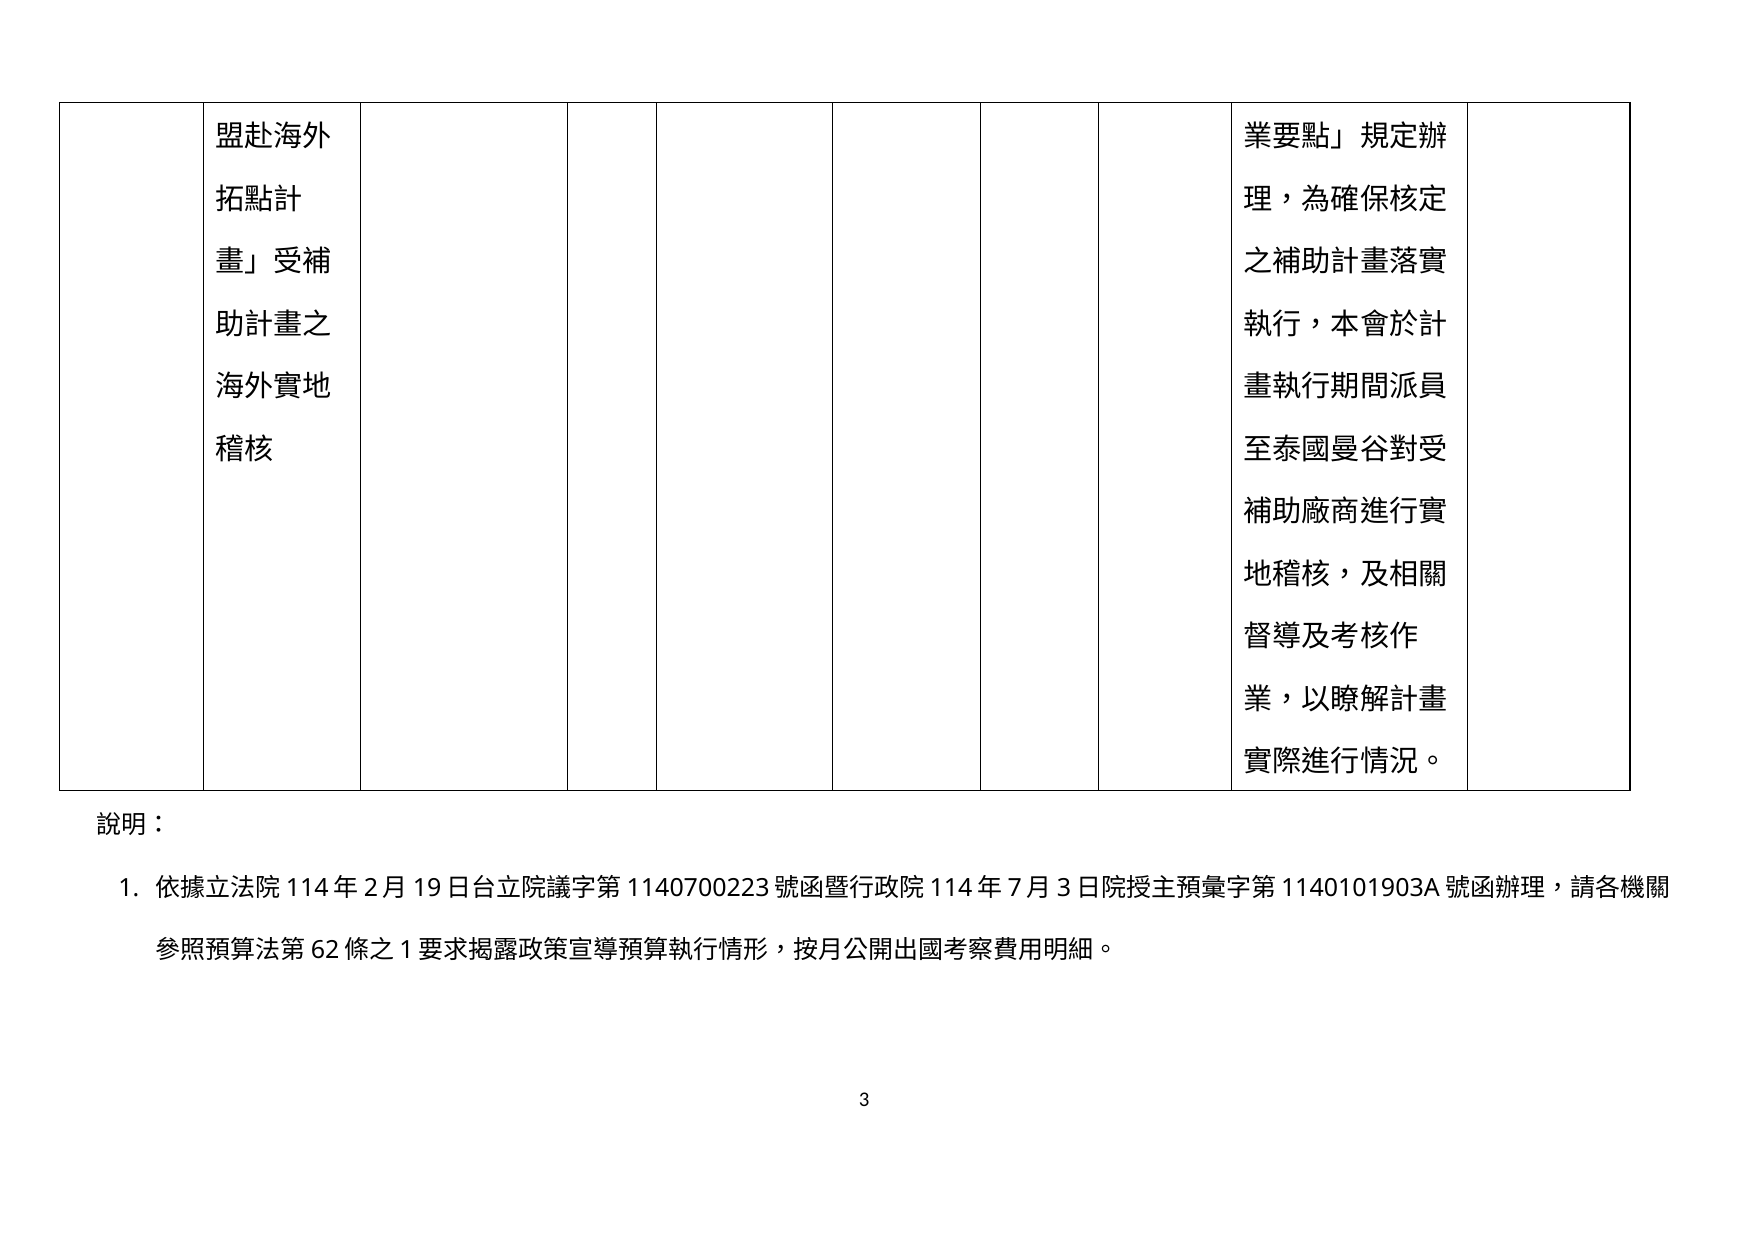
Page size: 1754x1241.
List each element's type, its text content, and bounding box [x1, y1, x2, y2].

table_cell [60, 103, 203, 790]
table_cell [657, 103, 832, 790]
table_cell [361, 103, 567, 790]
table_cell 盟赴海外拓點計畫」受補助計畫之海外實地稽核 [204, 103, 360, 790]
table_cell [1099, 103, 1231, 790]
table_cell 業要點」規定辦理，為確保核定之補助計畫落實執行，本會於計畫執行期間派員至泰國曼谷對受補助廠商進行實地稽核，及相關督導及考核作業，以瞭解計畫實際進行情況。 [1232, 103, 1467, 790]
table_cell [981, 103, 1098, 790]
list 說明： [97, 791, 1691, 854]
list 依據立法院114年2月19日台立院議字第1140700223號函暨行政院114年7月3日院授主預彙字第1140101903A號函辦理，請各機關參照預算法第62條之1要求揭露政策宣導預算執行情形，按月公開出國考察費用明細。 [118, 854, 1691, 979]
table_cell [1468, 103, 1629, 790]
table_cell [568, 103, 656, 790]
table_cell [833, 103, 980, 790]
